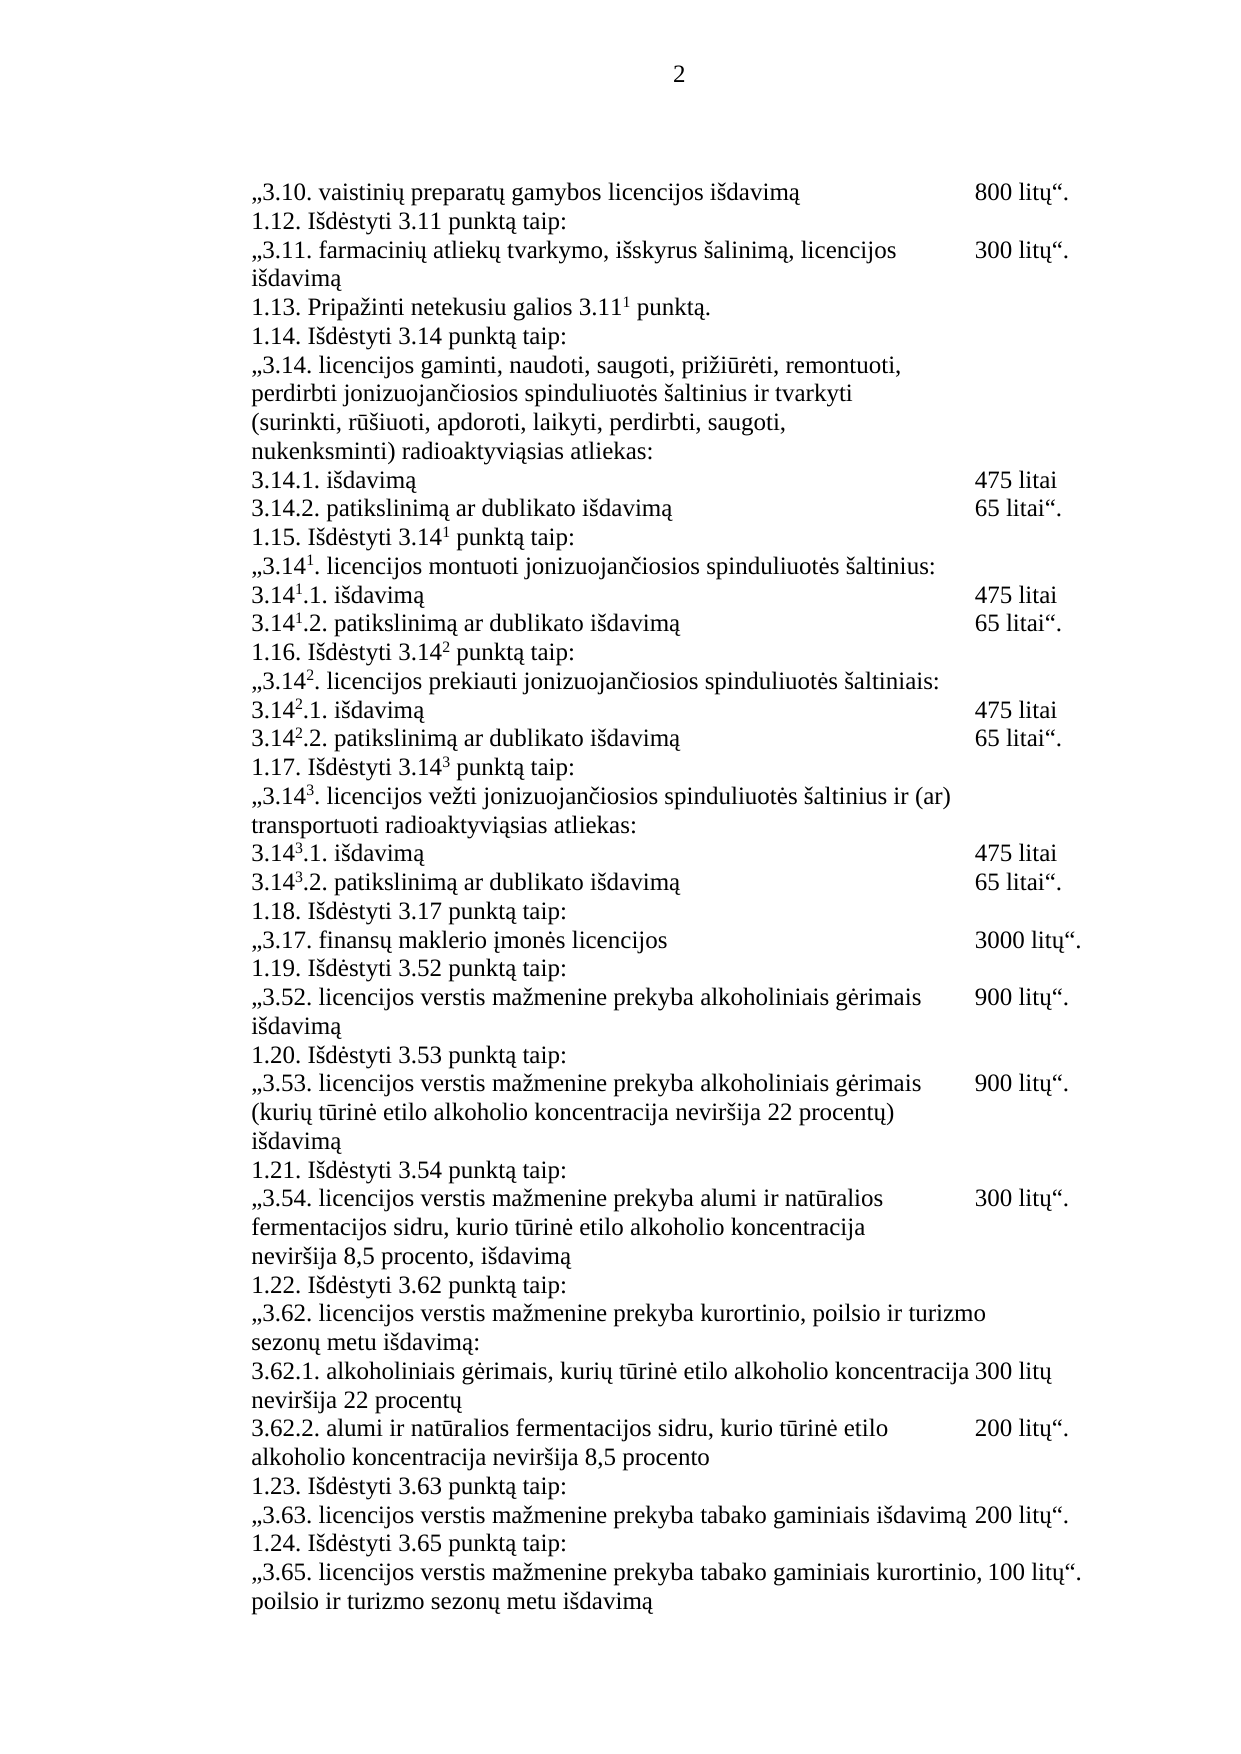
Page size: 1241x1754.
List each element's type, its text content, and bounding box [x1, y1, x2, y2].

text 1.20. Išdėstyti 3.53 punktą taip: [177, 1040, 1181, 1068]
text 1.18. Išdėstyti 3.17 punktą taip: [177, 896, 1181, 925]
text 1.24. Išdėstyti 3.65 punktą taip: [177, 1528, 1181, 1557]
text „3.54. licencijos verstis mažmenine prekyba alumi ir natūralios 300 litų“. [177, 1183, 1181, 1212]
text 1.12. Išdėstyti 3.11 punktą taip: [177, 206, 1181, 235]
text neviršija 22 procentų [177, 1385, 1181, 1413]
text 3.143.2. patikslinimą ar dublikato išdavimą 65 litai“. [177, 867, 1181, 896]
text neviršija 8,5 procento, išdavimą [177, 1241, 1181, 1270]
text „3.141. licencijos montuoti jonizuojančiosios spinduliuotės šaltinius: [177, 551, 1181, 580]
text 3.142.2. patikslinimą ar dublikato išdavimą 65 litai“. [177, 723, 1181, 752]
text 3.142.1. išdavimą 475 litai [177, 695, 1181, 723]
text išdavimą [177, 1011, 1181, 1040]
text 1.17. Išdėstyti 3.143 punktą taip: [177, 752, 1181, 781]
text „3.63. licencijos verstis mažmenine prekyba tabako gaminiais išdavimą 200 litų“. [177, 1500, 1181, 1528]
text išdavimą [177, 263, 1181, 292]
text (kurių tūrinė etilo alkoholio koncentracija neviršija 22 procentų) [177, 1097, 1181, 1126]
text „3.10. vaistinių preparatų gamybos licencijos išdavimą 800 litų“. [177, 177, 1181, 206]
text 1.13. Pripažinti netekusiu galios 3.111 punktą. [177, 292, 1181, 321]
text (surinkti, rūšiuoti, apdoroti, laikyti, perdirbti, saugoti, [177, 407, 1181, 436]
text 1.23. Išdėstyti 3.63 punktą taip: [177, 1471, 1181, 1500]
text 1.15. Išdėstyti 3.141 punktą taip: [177, 522, 1181, 551]
text alkoholio koncentracija neviršija 8,5 procento [177, 1442, 1181, 1471]
text 3.143.1. išdavimą 475 litai [177, 838, 1181, 867]
text 3.141.1. išdavimą 475 litai [177, 580, 1181, 608]
text sezonų metu išdavimą: [177, 1327, 1181, 1356]
text 3.14.1. išdavimą 475 litai [177, 465, 1181, 493]
text 1.22. Išdėstyti 3.62 punktą taip: [177, 1270, 1181, 1298]
text 1.16. Išdėstyti 3.142 punktą taip: [177, 637, 1181, 666]
text 3.14.2. patikslinimą ar dublikato išdavimą 65 litai“. [177, 493, 1181, 522]
text perdirbti jonizuojančiosios spinduliuotės šaltinius ir tvarkyti [177, 378, 1181, 407]
text fermentacijos sidru, kurio tūrinė etilo alkoholio koncentracija [177, 1212, 1181, 1241]
text 1.21. Išdėstyti 3.54 punktą taip: [177, 1155, 1181, 1183]
text 1.14. Išdėstyti 3.14 punktą taip: [177, 321, 1181, 350]
text „3.11. farmacinių atliekų tvarkymo, išskyrus šalinimą, licencijos 300 litų“. [177, 235, 1181, 263]
text 3.62.2. alumi ir natūralios fermentacijos sidru, kurio tūrinė etilo 200 litų“. [177, 1413, 1181, 1442]
text poilsio ir turizmo sezonų metu išdavimą [177, 1586, 1181, 1615]
text „3.14. licencijos gaminti, naudoti, saugoti, prižiūrėti, remontuoti, [177, 350, 1181, 378]
text „3.17. finansų maklerio įmonės licencijos 3000 litų“. [177, 925, 1181, 953]
text transportuoti radioaktyviąsias atliekas: [177, 810, 1181, 838]
text „3.142. licencijos prekiauti jonizuojančiosios spinduliuotės šaltiniais: [177, 666, 1181, 695]
text 3.62.1. alkoholiniais gėrimais, kurių tūrinė etilo alkoholio koncentracija 300 litų [177, 1356, 1181, 1385]
text išdavimą [177, 1126, 1181, 1155]
text 1.19. Išdėstyti 3.52 punktą taip: [177, 953, 1181, 982]
text „3.65. licencijos verstis mažmenine prekyba tabako gaminiais kurortinio, 100 litų“. [177, 1557, 1181, 1586]
text 3.141.2. patikslinimą ar dublikato išdavimą 65 litai“. [177, 608, 1181, 637]
text nukenksminti) radioaktyviąsias atliekas: [177, 436, 1181, 465]
text „3.62. licencijos verstis mažmenine prekyba kurortinio, poilsio ir turizmo [177, 1298, 1181, 1327]
text „3.53. licencijos verstis mažmenine prekyba alkoholiniais gėrimais 900 litų“. [177, 1068, 1181, 1097]
text „3.143. licencijos vežti jonizuojančiosios spinduliuotės šaltinius ir (ar) [177, 781, 1181, 810]
text „3.52. licencijos verstis mažmenine prekyba alkoholiniais gėrimais 900 litų“. [177, 982, 1181, 1011]
